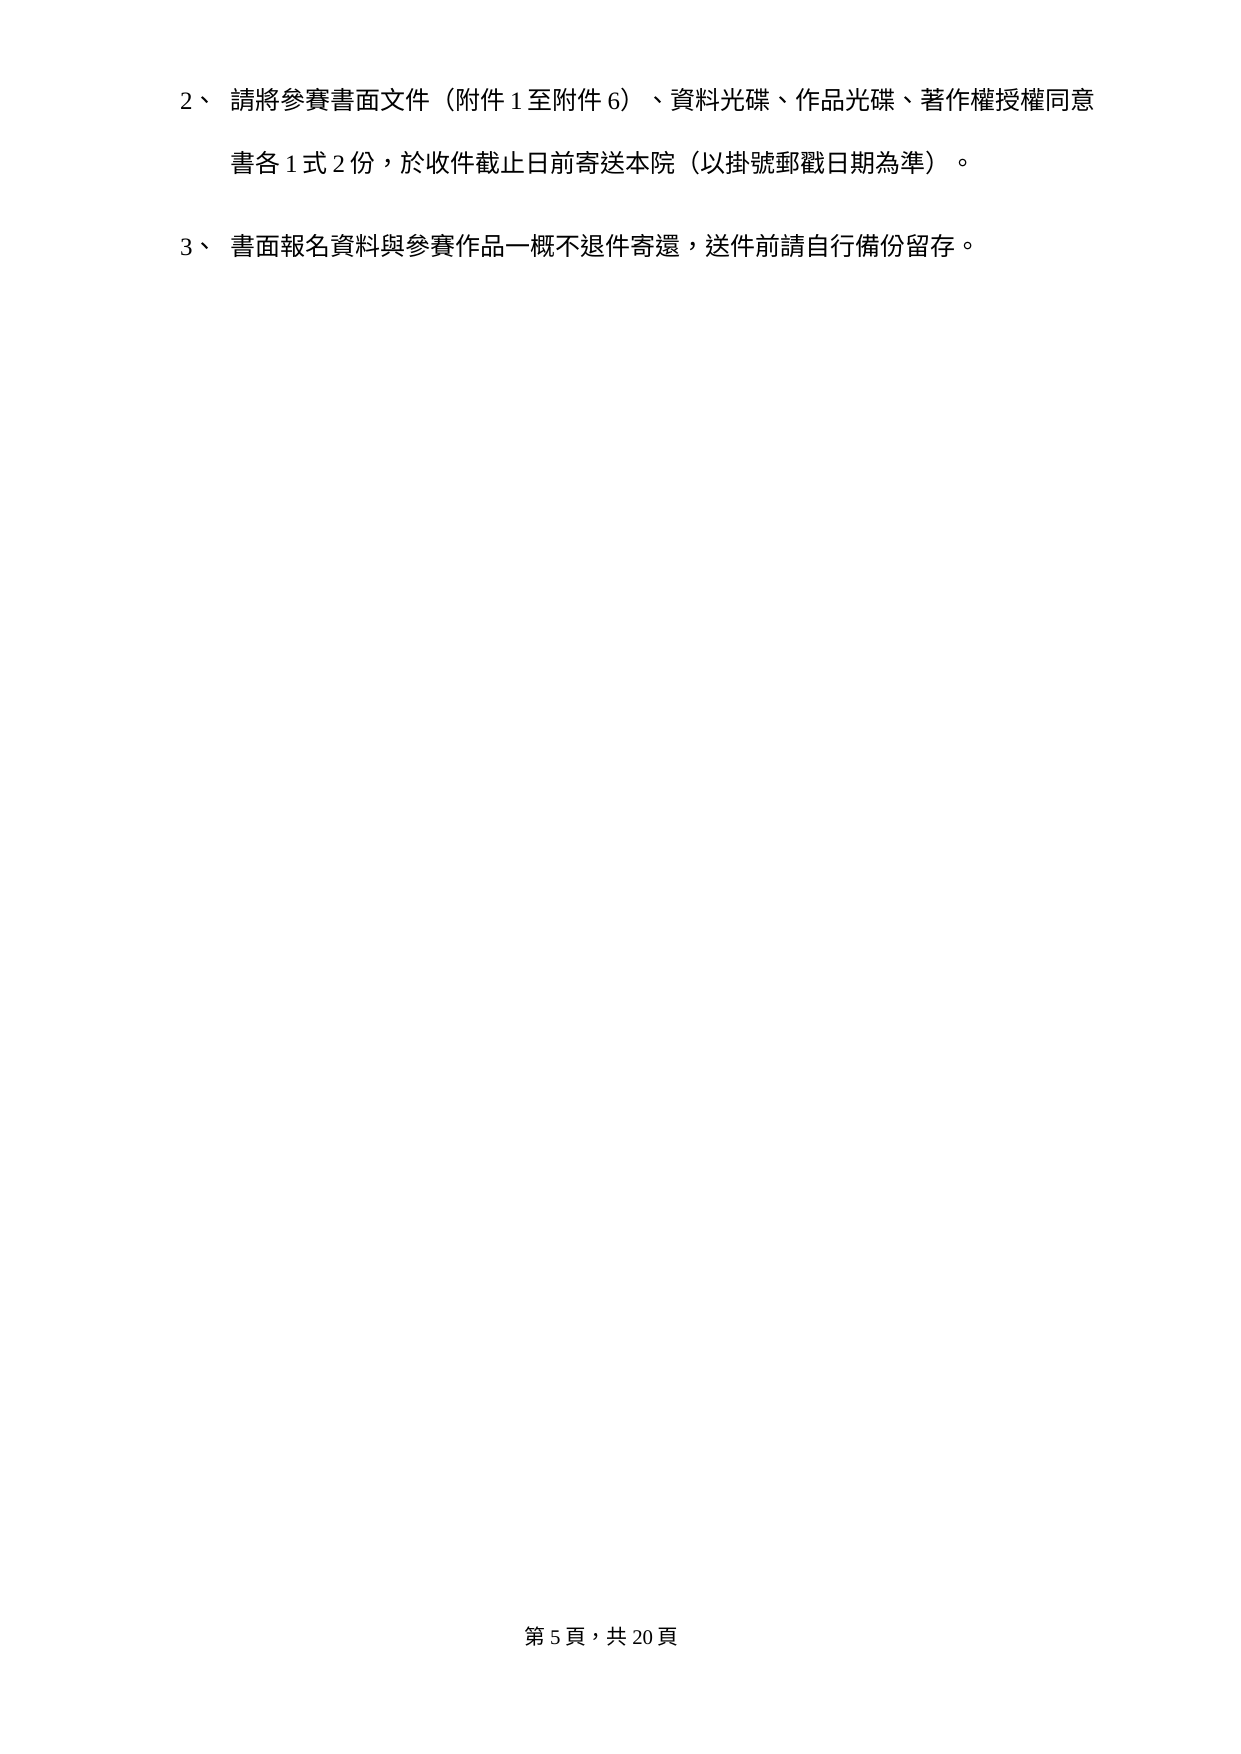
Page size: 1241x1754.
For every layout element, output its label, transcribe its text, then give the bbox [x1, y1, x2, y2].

list 書面報名資料與參賽作品一概不退件寄還，送件前請自行備份留存。 [180, 203, 1110, 265]
list 請將參賽書面文件（附件1至附件6）、資料光碟、作品光碟、著作權授權同意書各1式2份，於收件截止日前寄送本院（以掛號郵戳日期為準）。 [180, 57, 1110, 182]
